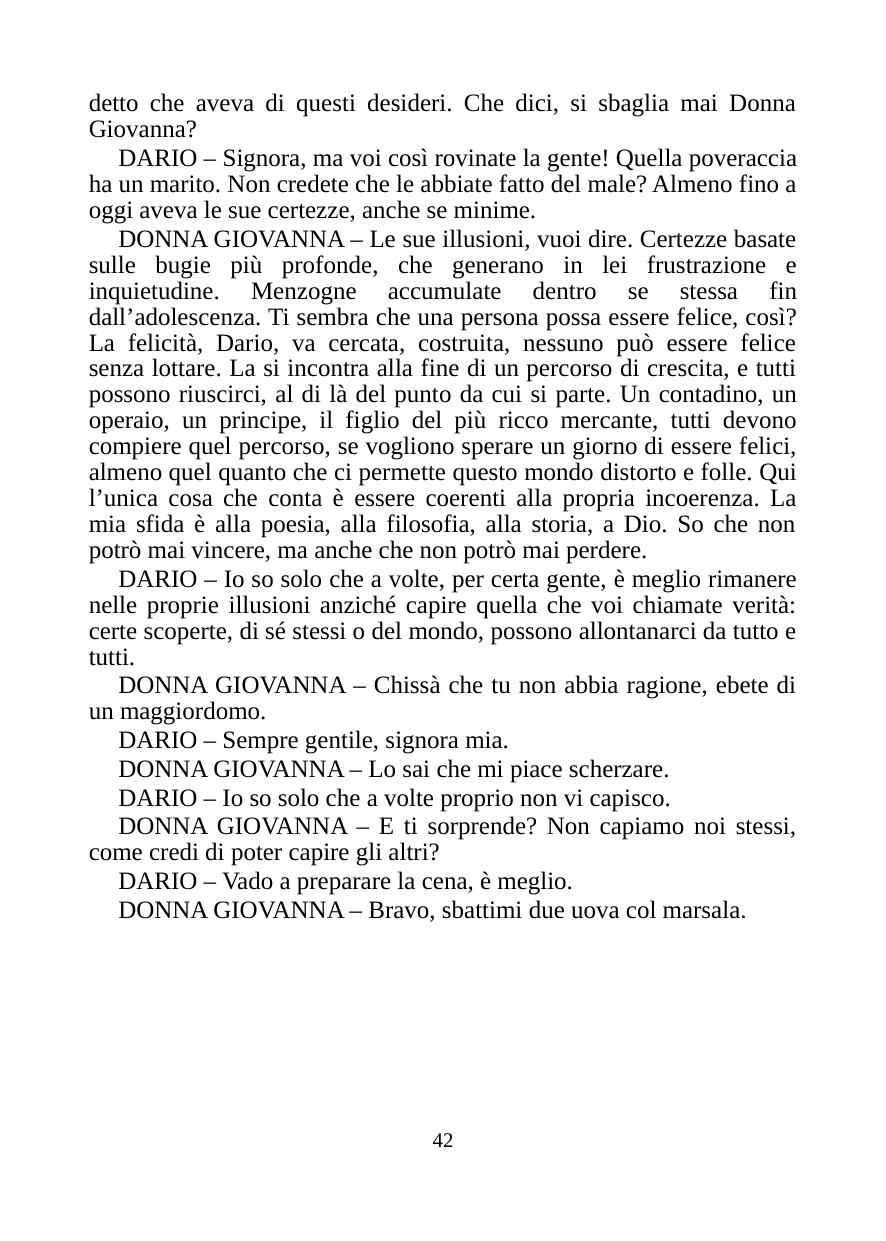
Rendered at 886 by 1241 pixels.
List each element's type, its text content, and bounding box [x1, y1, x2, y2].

text DONNA GIOVANNA – Lo sai che mi piace scherzare. [88, 754, 797, 783]
text DONNA GIOVANNA – Chissà che tu non abbia ragione, ebete di un maggiordomo. [88, 670, 797, 725]
text DARIO – Io so solo che a volte, per certa gente, è meglio rimanere nelle proprie illusioni anziché capire quella che voi chiamate verità: certe scoperte, di sé stessi o del mondo, possono allontanarci da tutto e tutti. [88, 564, 797, 670]
text DARIO – Signora, ma voi così rovinate la gente! Quella poveraccia ha un marito. Non credete che le abbiate fatto del male? Almeno fino a oggi aveva le sue certezze, anche se minime. [88, 143, 797, 224]
text DARIO – Sempre gentile, signora mia. [88, 725, 797, 754]
text DONNA GIOVANNA – Bravo, sbattimi due uova col marsala. [88, 895, 797, 923]
text DARIO – Io so solo che a volte proprio non vi capisco. [88, 783, 797, 811]
text detto che aveva di questi desideri. Che dici, si sbaglia mai Donna Giovanna? [88, 88, 797, 143]
text DARIO – Vado a preparare la cena, è meglio. [88, 866, 797, 895]
text DONNA GIOVANNA – Le sue illusioni, vuoi dire. Certezze basate sulle bugie più profonde, che generano in lei frustrazione e inquietudine. Menzogne accumulate dentro se stessa fin dall’adolescenza. Ti sembra che una persona possa essere felice, così? La felicità, Dario, va cercata, costruita, nessuno può essere felice senza lottare. La si incontra alla fine di un percorso di crescita, e tutti possono riuscirci, al di là del punto da cui si parte. Un contadino, un operaio, un principe, il figlio del più ricco mercante, tutti devono compiere quel percorso, se vogliono sperare un giorno di essere felici, almeno quel quanto che ci permette questo mondo distorto e folle. Qui l’unica cosa che conta è essere coerenti alla propria incoerenza. La mia sfida è alla poesia, alla filosofia, alla storia, a Dio. So che non potrò mai vincere, ma anche che non potrò mai perdere. [88, 224, 797, 564]
text DONNA GIOVANNA – E ti sorprende? Non capiamo noi stessi, come credi di poter capire gli altri? [88, 811, 797, 866]
